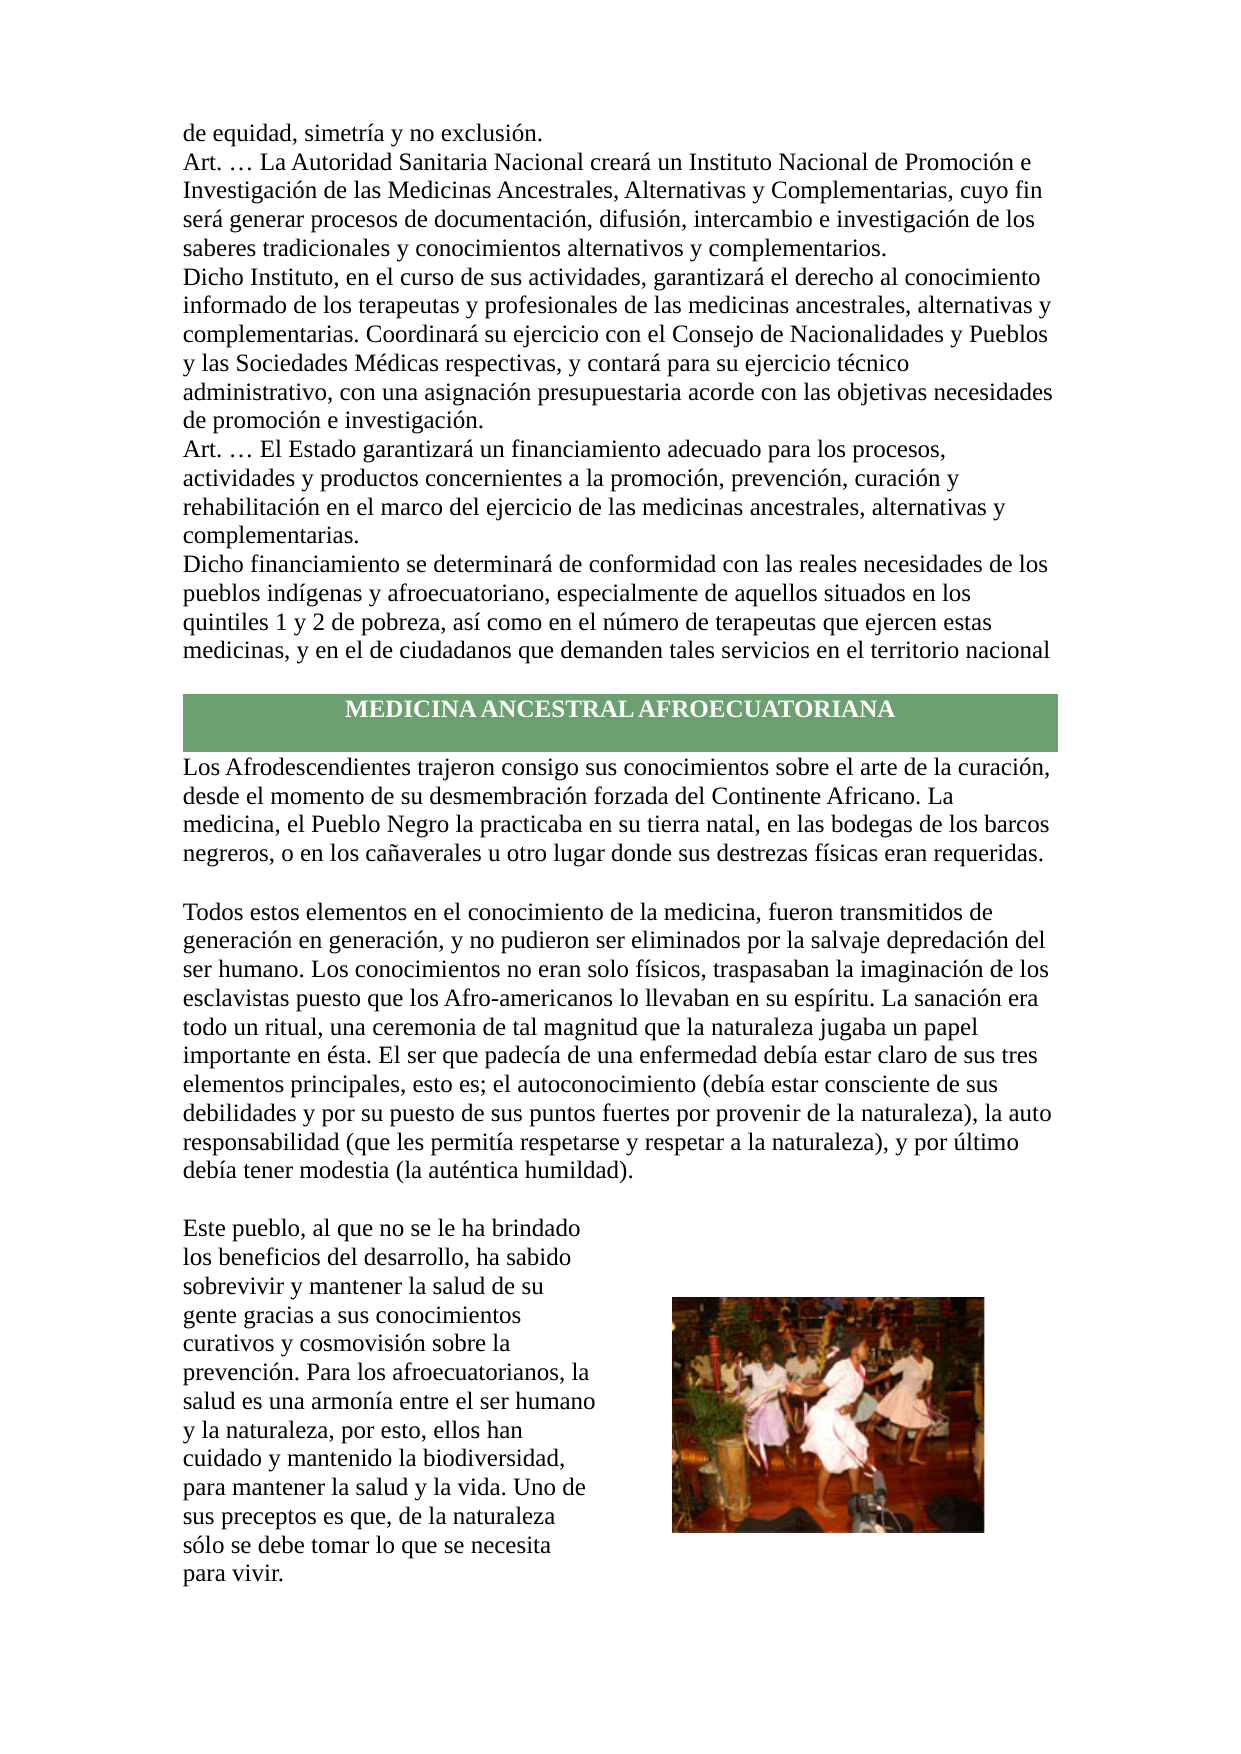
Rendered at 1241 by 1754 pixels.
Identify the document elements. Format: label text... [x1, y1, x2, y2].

table_cell Este pueblo, al que no se le ha brindado los beneficios del desarrollo, ha sabido sobrevivir y mantener la salud de su gente gracias a sus conocimientos curativos y cosmovisión sobre la prevención. Para los afroecuatorianos, la salud es una armonía entre el ser humano y la naturaleza, por esto, ellos han cuidado y mantenido la biodiversidad, para mantener la salud y la vida. Uno de sus preceptos es que, de la naturaleza sólo se debe tomar lo que se necesita para vivir. [183, 1214, 599, 1617]
table_cell Los Afrodescendientes trajeron consigo sus conocimientos sobre el arte de la curación, desde el momento de su desmembración forzada del Continente Africano. La medicina, el Pueblo Negro la practicaba en su tierra natal, en las bodegas de los barcos negreros, o en los cañaverales u otro lugar donde sus destrezas físicas eran requeridas. Todos estos elementos en el conocimiento de la medicina, fueron transmitidos de generación en generación, y no pudieron ser eliminados por la salvaje depredación del ser humano. Los conocimientos no eran solo físicos, traspasaban la imaginación de los esclavistas puesto que los Afro-americanos lo llevaban en su espíritu. La sanación era todo un ritual, una ceremonia de tal magnitud que la naturaleza jugaba un papel importante en ésta. El ser que padecía de una enfermedad debía estar claro de sus tres elementos principales, esto es; el autoconocimiento (debía estar consciente de sus debilidades y por su puesto de sus puntos fuertes por provenir de la naturaleza), la auto responsabilidad (que les permitía respetarse y respetar a la naturaleza), y por último debía tener modestia (la auténtica humildad). [183, 752, 1058, 1213]
table_header MEDICINA ANCESTRAL AFROECUATORIANA [183, 694, 1058, 752]
picture [672, 1297, 985, 1533]
table_cell [599, 1214, 1058, 1617]
table_cell de equidad, simetría y no exclusión. Art. … La Autoridad Sanitaria Nacional creará un Instituto Nacional de Promoción e Investigación de las Medicinas Ancestrales, Alternativas y Complementarias, cuyo fin será generar procesos de documentación, difusión, intercambio e investigación de los saberes tradicionales y conocimientos alternativos y complementarios. Dicho Instituto, en el curso de sus actividades, garantizará el derecho al conocimiento informado de los terapeutas y profesionales de las medicinas ancestrales, alternativas y complementarias. Coordinará su ejercicio con el Consejo de Nacionalidades y Pueblos y las Sociedades Médicas respectivas, y contará para su ejercicio técnico administrativo, con una asignación presupuestaria acorde con las objetivas necesidades de promoción e investigación. Art. … El Estado garantizará un financiamiento adecuado para los procesos, actividades y productos concernientes a la promoción, prevención, curación y rehabilitación en el marco del ejercicio de las medicinas ancestrales, alternativas y complementarias. Dicho financiamiento se determinará de conformidad con las reales necesidades de los pueblos indígenas y afroecuatoriano, especialmente de aquellos situados en los quintiles 1 y 2 de pobreza, así como en el número de terapeutas que ejercen estas medicinas, y en el de ciudadanos que demanden tales servicios en el territorio nacional [183, 118, 1058, 694]
